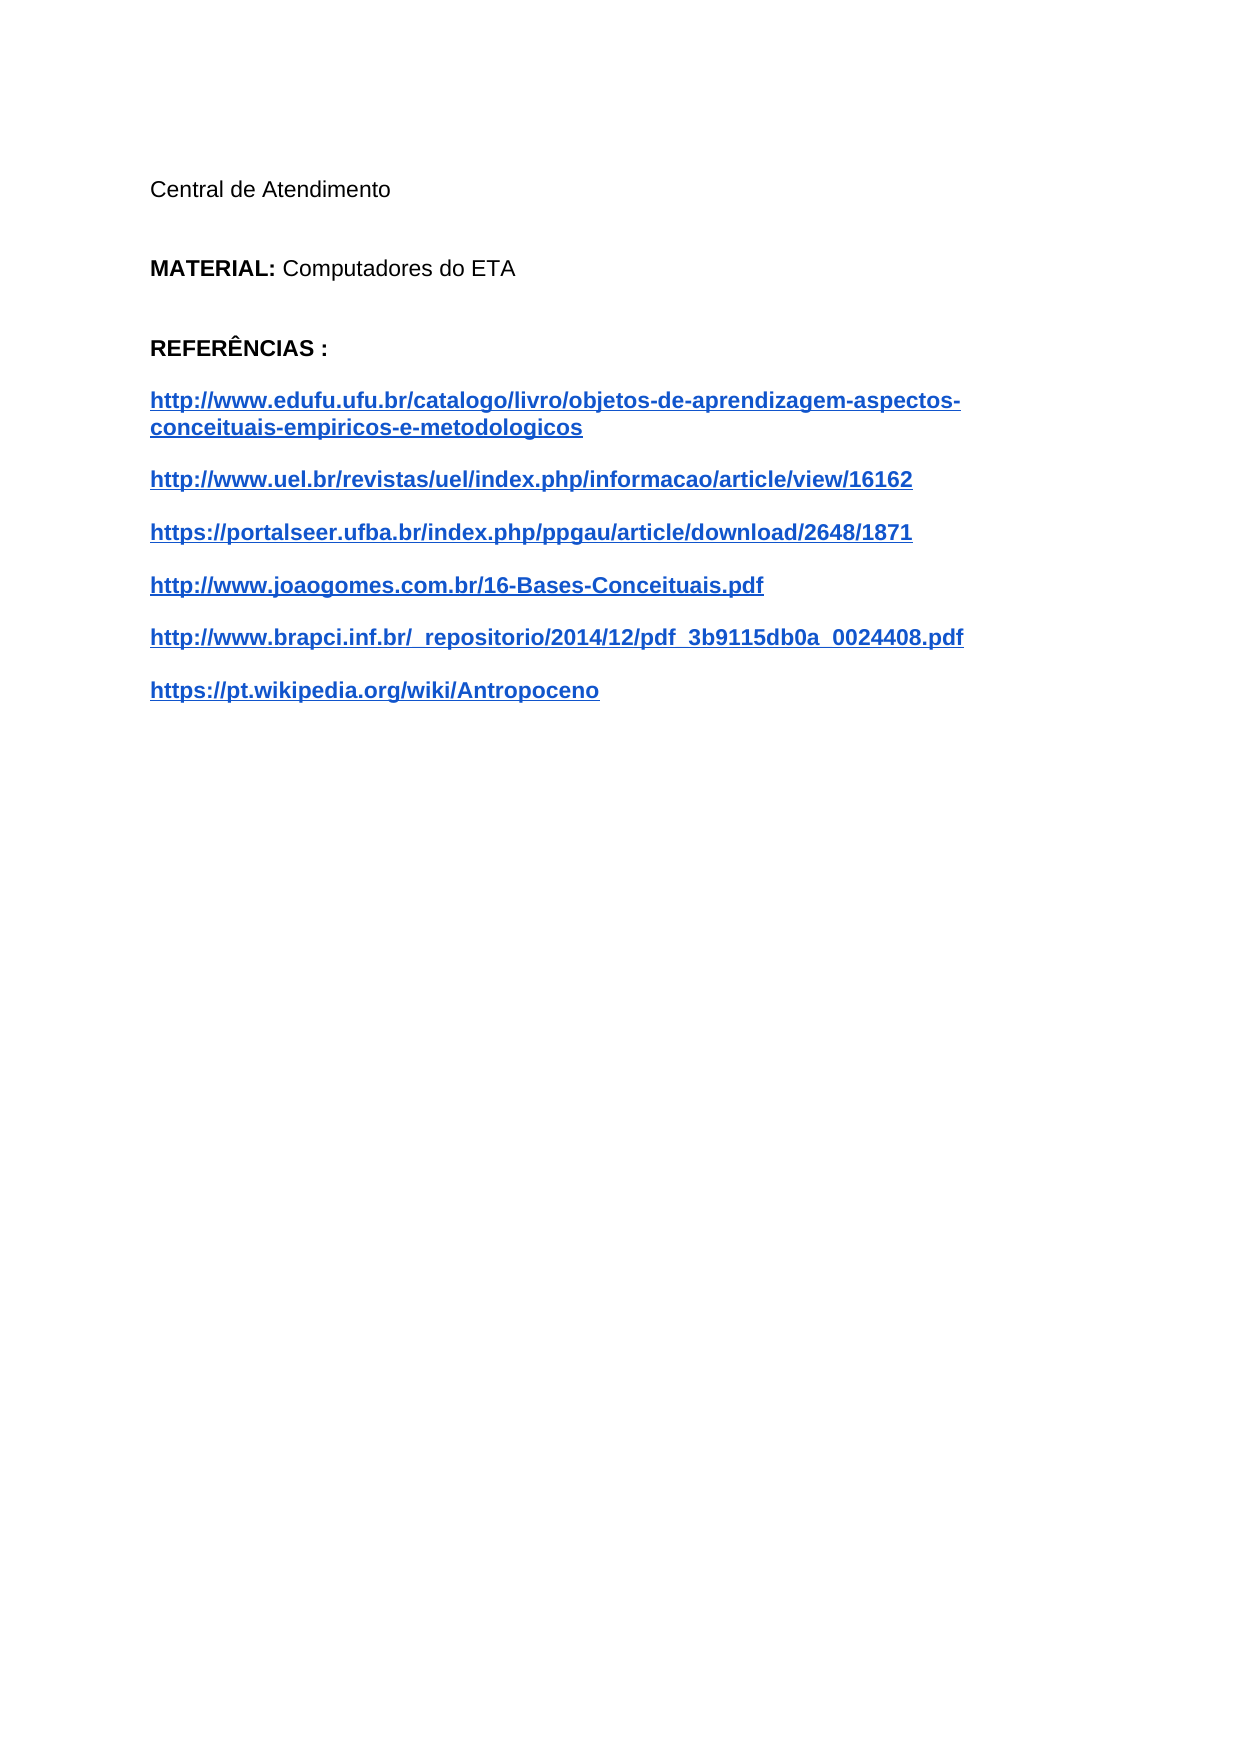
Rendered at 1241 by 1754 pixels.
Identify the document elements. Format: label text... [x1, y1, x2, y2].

text MATERIAL: Computadores do ETA [150, 255, 1090, 282]
text https://portalseer.ufba.br/index.php/ppgau/article/download/2648/1871 [150, 519, 1090, 545]
text http://www.brapci.inf.br/_repositorio/2014/12/pdf_3b9115db0a_0024408.pdf [150, 624, 1090, 651]
text http://www.joaogomes.com.br/16-Bases-Conceituais.pdf [150, 572, 1090, 598]
text http://www.edufu.ufu.br/catalogo/livro/objetos-de-aprendizagem-aspectos-conceituais-empiricos-e-metodologicos [150, 387, 1090, 440]
text REFERÊNCIAS : [150, 334, 1090, 361]
text http://www.uel.br/revistas/uel/index.php/informacao/article/view/16162 [150, 466, 1090, 493]
text https://pt.wikipedia.org/wiki/Antropoceno [150, 677, 1090, 703]
text ​Central de Atendimento [150, 176, 1090, 203]
